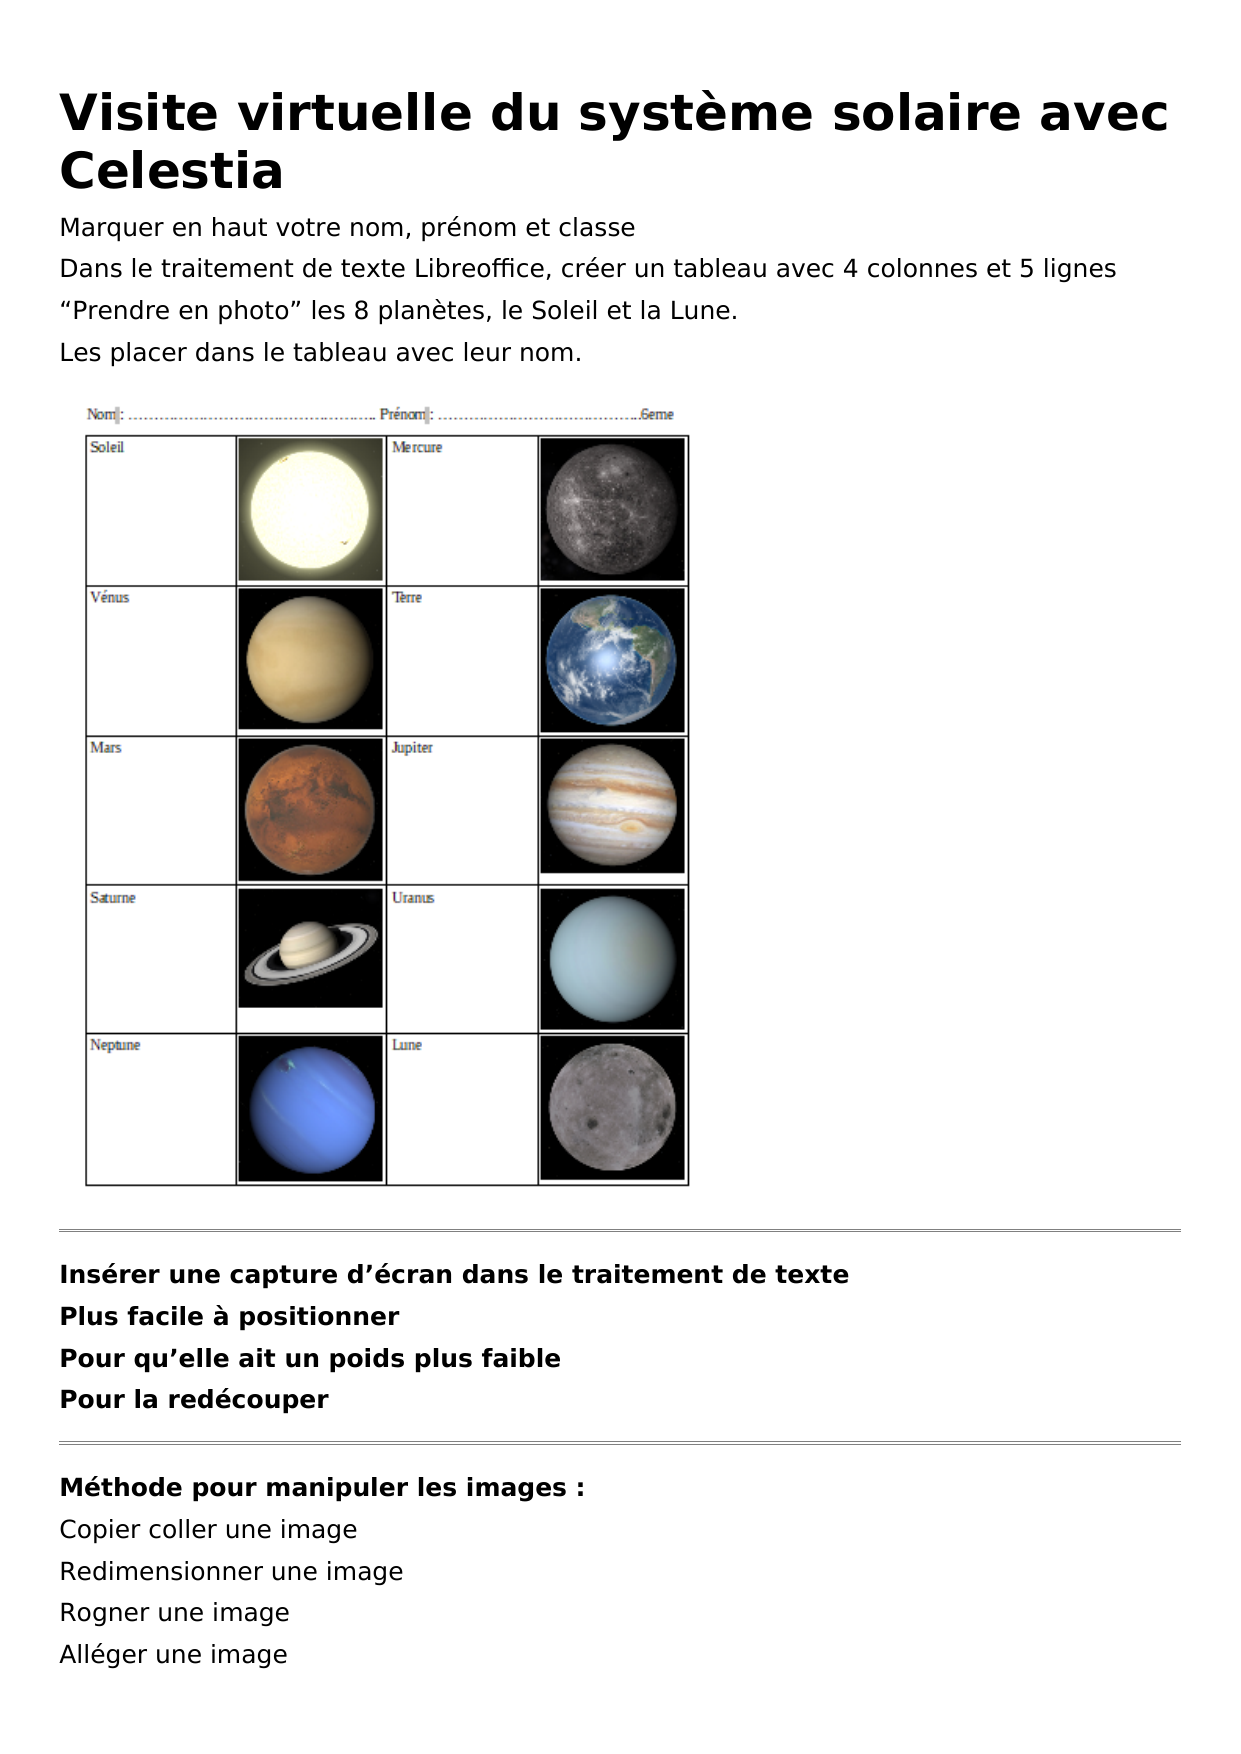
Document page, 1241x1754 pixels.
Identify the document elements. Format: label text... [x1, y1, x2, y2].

text Redimensionner une image [59, 1557, 1181, 1586]
picture [59, 379, 713, 1202]
subtitle Visite virtuelle du système solaire avec Celestia [59, 84, 1181, 201]
text Les placer dans le tableau avec leur nom. [59, 338, 1181, 367]
text “Prendre en photo” les 8 planètes, le Soleil et la Lune. [59, 296, 1181, 326]
text Alléger une image [59, 1640, 1181, 1669]
text Plus facile à positionner [59, 1302, 1181, 1331]
text Pour qu’elle ait un poids plus faible [59, 1344, 1181, 1373]
text Rogner une image [59, 1598, 1181, 1628]
text Insérer une capture d’écran dans le traitement de texte [59, 1260, 1181, 1289]
text Pour la redécouper [59, 1385, 1181, 1414]
text Méthode pour manipuler les images : [59, 1473, 1181, 1503]
text Marquer en haut votre nom, prénom et classe [59, 213, 1181, 242]
text Dans le traitement de texte Libreoffice, créer un tableau avec 4 colonnes et 5 lignes [59, 255, 1181, 284]
text Copier coller une image [59, 1515, 1181, 1544]
